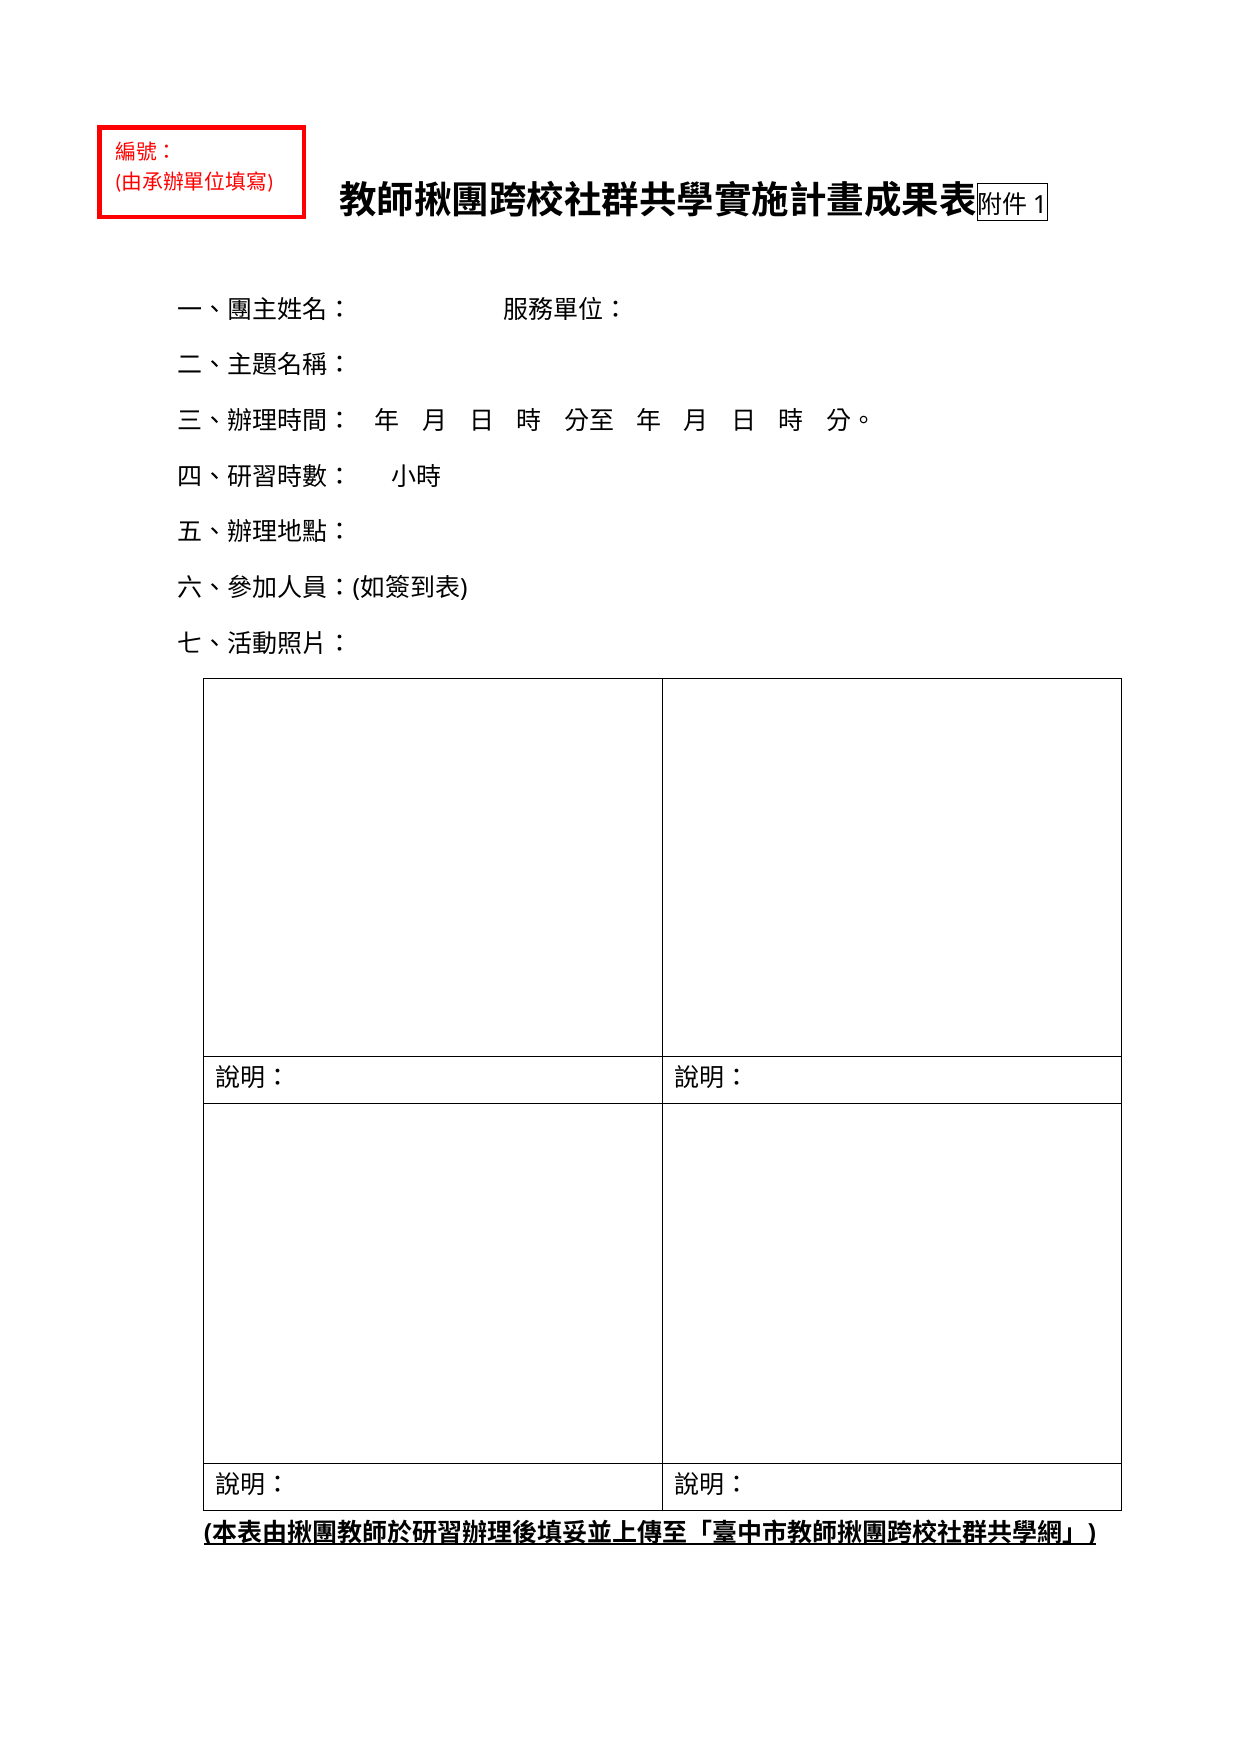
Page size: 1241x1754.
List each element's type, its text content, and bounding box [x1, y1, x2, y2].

text (本表由揪團教師於研習辦理後填妥並上傳至「臺中市教師揪團跨校社群共學網」) [177, 1511, 1122, 1549]
list 辦理時間： 年 月 日 時 分至 年 月 日 時 分。 [177, 400, 1122, 437]
text 編號： [115, 135, 289, 165]
table_cell 說明： [663, 1057, 1121, 1103]
table_cell 說明： [204, 1057, 662, 1103]
table_header [663, 679, 1121, 1056]
list 主題名稱： [177, 344, 1122, 382]
list 團主姓名： 服務單位： [177, 289, 1122, 326]
table_cell 說明： [204, 1464, 662, 1510]
text 教師揪團跨校社群共學實施計畫成果表附件1 [177, 159, 1122, 234]
table_header [204, 679, 662, 1056]
table_cell 說明： [663, 1464, 1121, 1510]
list 辦理地點： [177, 511, 1122, 549]
list 研習時數： 小時 [177, 456, 1122, 493]
table_cell [204, 1104, 662, 1463]
list 參加人員：(如簽到表) [177, 567, 1122, 604]
text (由承辦單位填寫) [115, 165, 289, 195]
list 活動照片： [177, 622, 1122, 660]
table_cell [663, 1104, 1121, 1463]
